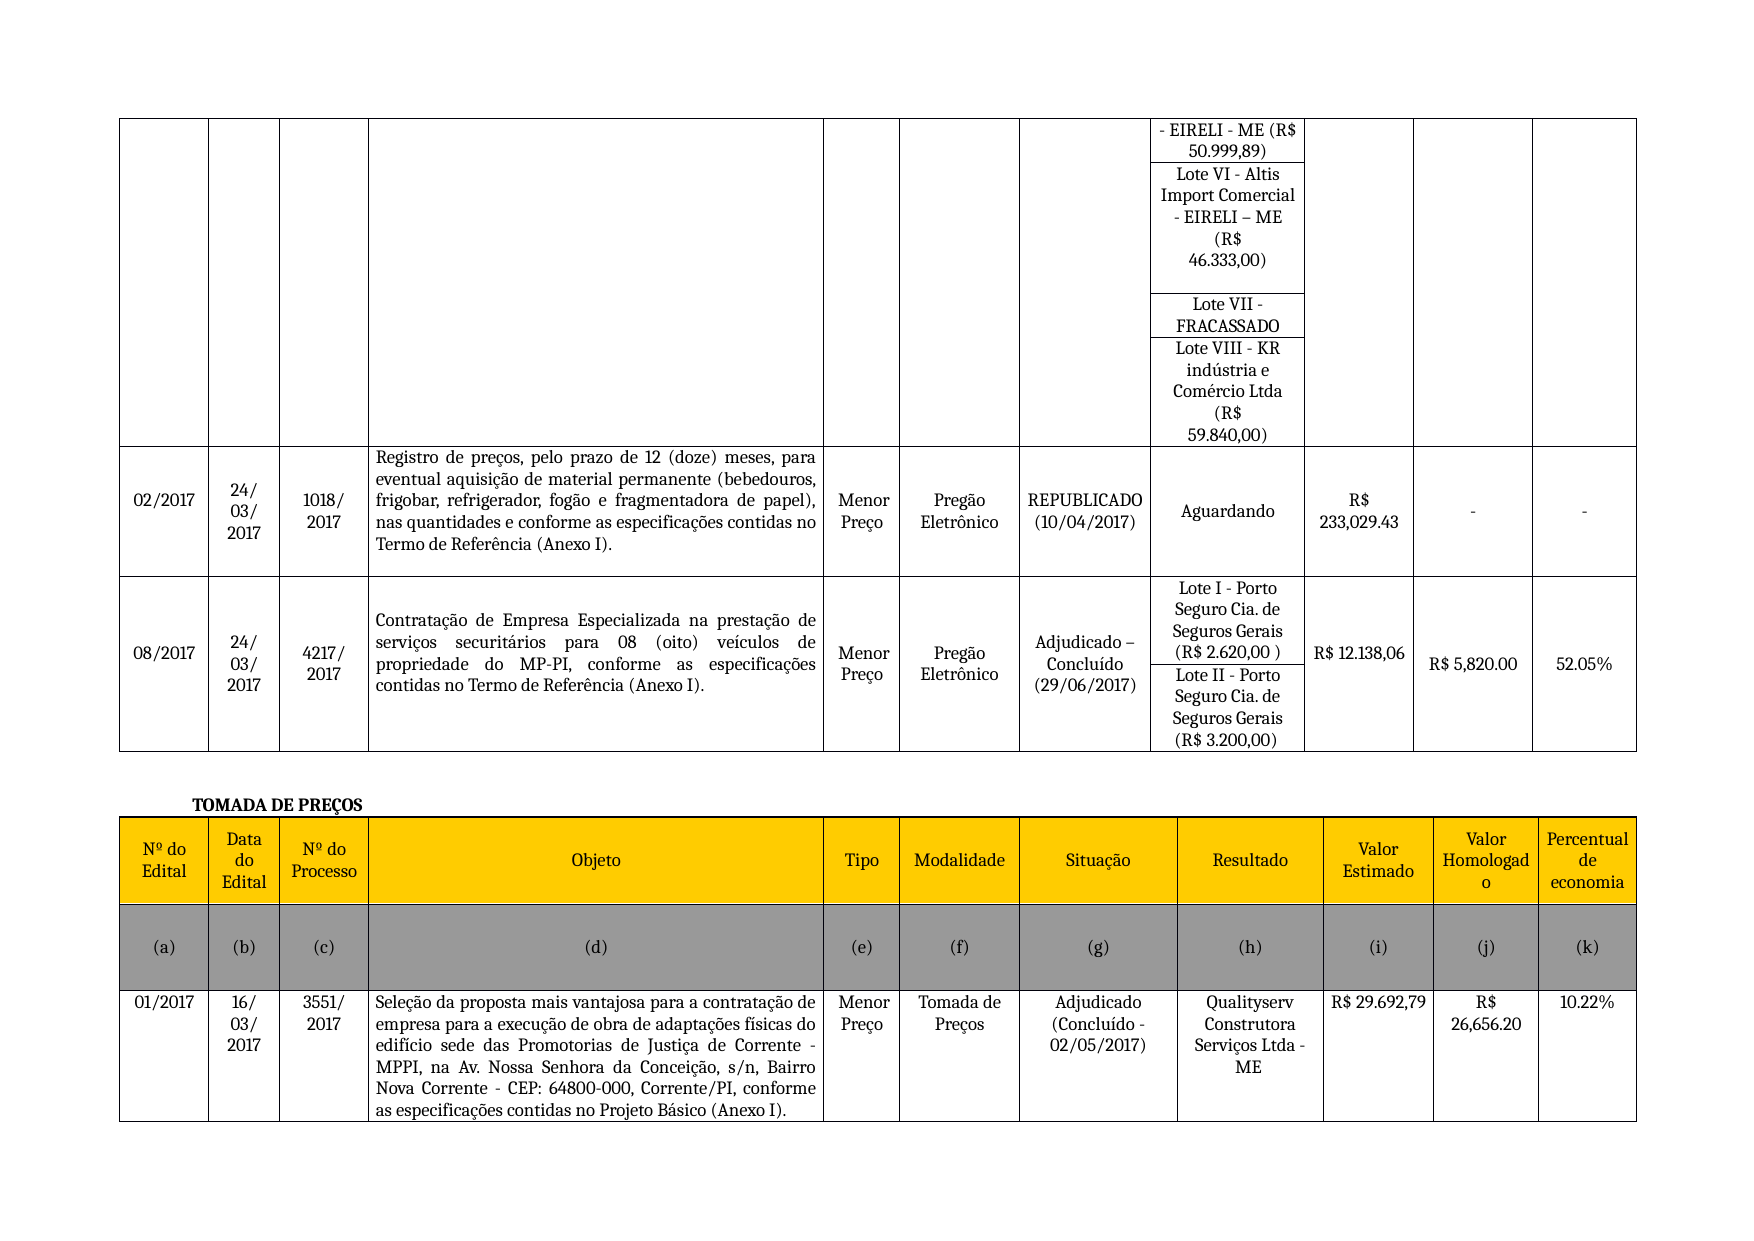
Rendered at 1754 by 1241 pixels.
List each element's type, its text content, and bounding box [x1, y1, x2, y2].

table_cell [900, 119, 1019, 446]
table_cell Pregão Eletrônico [900, 577, 1019, 751]
table_cell (c) [280, 905, 368, 990]
table_header Objeto [369, 818, 823, 903]
table_cell Lote VII - FRACASSADO [1151, 294, 1304, 337]
table_cell [1020, 119, 1150, 446]
table_cell (j) [1434, 905, 1538, 990]
table_cell [1414, 119, 1532, 446]
table_cell - EIRELI - ME (R$ 50.999,89) [1151, 119, 1304, 162]
table_cell - [1533, 447, 1636, 576]
table_cell [369, 119, 823, 446]
table_cell (f) [900, 905, 1019, 990]
table_cell Menor Preço [824, 577, 899, 751]
table_cell [280, 119, 368, 446]
table_cell 16/ 03/ 2017 [209, 991, 279, 1121]
table_cell [1305, 119, 1413, 446]
table_cell Adjudicado (Concluído - 02/05/2017) [1020, 991, 1177, 1121]
table_cell (k) [1539, 905, 1636, 990]
table_cell [120, 119, 208, 446]
table_cell R$ 12.138,06 [1305, 577, 1413, 751]
table_cell (a) [120, 905, 208, 990]
table_cell [824, 119, 899, 446]
table_cell 24/ 03/ 2017 [209, 577, 279, 751]
table_header Valor Estimado [1324, 818, 1433, 903]
table_cell REPUBLICADO (10/04/2017) [1020, 447, 1150, 576]
table_cell 3551/ 2017 [280, 991, 368, 1121]
table_header Resultado [1178, 818, 1323, 903]
table_cell [209, 119, 279, 446]
table_cell R$ 26.656,20 [1434, 991, 1538, 1121]
table_cell R$ 29.692,79 [1324, 991, 1433, 1121]
table_cell (i) [1324, 905, 1433, 990]
table_header Valor Homologado [1434, 818, 1538, 903]
table_cell Qualityserv Construtora Serviços Ltda - ME [1178, 991, 1323, 1121]
table_cell R$ 5.820,00 [1414, 577, 1532, 751]
table_cell R$ 233.029,43 [1305, 447, 1413, 576]
table_cell 24/ 03/ 2017 [209, 447, 279, 576]
table_cell 08/2017 [120, 577, 208, 751]
table_header Situação [1020, 818, 1177, 903]
table_cell Registro de preços, pelo prazo de 12 (doze) meses, para eventual aquisição de material permanente (bebedouros, frigobar, refrigerador, fogão e fragmentadora de papel), nas quantidades e conforme as especificações contidas no Termo de Referência (Anexo I). [369, 447, 823, 576]
table_header Nº do Processo [280, 818, 368, 903]
table_cell 02/2017 [120, 447, 208, 576]
table_cell Aguardando [1151, 447, 1304, 576]
table_header Nº do Edital [120, 818, 208, 903]
table_cell Menor Preço [824, 991, 899, 1121]
table_cell Pregão Eletrônico [900, 447, 1019, 576]
table_cell (g) [1020, 905, 1177, 990]
table_cell Seleção da proposta mais vantajosa para a contratação de empresa para a execução de obra de adaptações físicas do edifício sede das Promotorias de Justiça de Corrente - MPPI, na Av. Nossa Senhora da Conceição, s/n, Bairro Nova Corrente - CEP: 64800-000, Corrente/PI, conforme as especificações contidas no Projeto Básico (Anexo I). [369, 991, 823, 1121]
table_cell Adjudicado – Concluído (29/06/2017) [1020, 577, 1150, 751]
table_cell (h) [1178, 905, 1323, 990]
table_header Percentual de economia [1539, 818, 1636, 903]
table_cell 21,26% [1533, 119, 1636, 446]
table_cell Menor Preço [824, 447, 899, 576]
table_cell Lote I - Porto Seguro Cia. de Seguros Gerais (R$ 2.620,00 ) [1151, 577, 1304, 663]
table_cell 52,05% [1533, 577, 1636, 751]
table_header Data do Edital [209, 818, 279, 903]
table_header Modalidade [900, 818, 1019, 903]
table_cell 10,22% [1539, 991, 1636, 1121]
table_cell (e) [824, 905, 899, 990]
table_cell Lote VIII - KR indústria e Comércio Ltda (R$ 59.840,00) [1151, 338, 1304, 446]
text TOMADA DE PREÇOS [118, 795, 1636, 816]
table_cell (d) [369, 905, 823, 990]
table_cell Lote II - Porto Seguro Cia. de Seguros Gerais (R$ 3.200,00) [1151, 665, 1304, 751]
table_cell (b) [209, 905, 279, 990]
table_cell 01/2017 [120, 991, 208, 1121]
table_header Tipo [824, 818, 899, 903]
table_cell Contratação de Empresa Especializada na prestação de serviços securitários para 08 (oito) veículos de propriedade do MP-PI, conforme as especificações contidas no Termo de Referência (Anexo I). [369, 577, 823, 751]
table_cell Tomada de Preços [900, 991, 1019, 1121]
table_cell Lote VI - Altis Import Comercial - EIRELI – ME (R$ 46.333,00) [1151, 163, 1304, 293]
table_cell 4217/ 2017 [280, 577, 368, 751]
table_cell - [1414, 447, 1532, 576]
table_cell 1018/ 2017 [280, 447, 368, 576]
